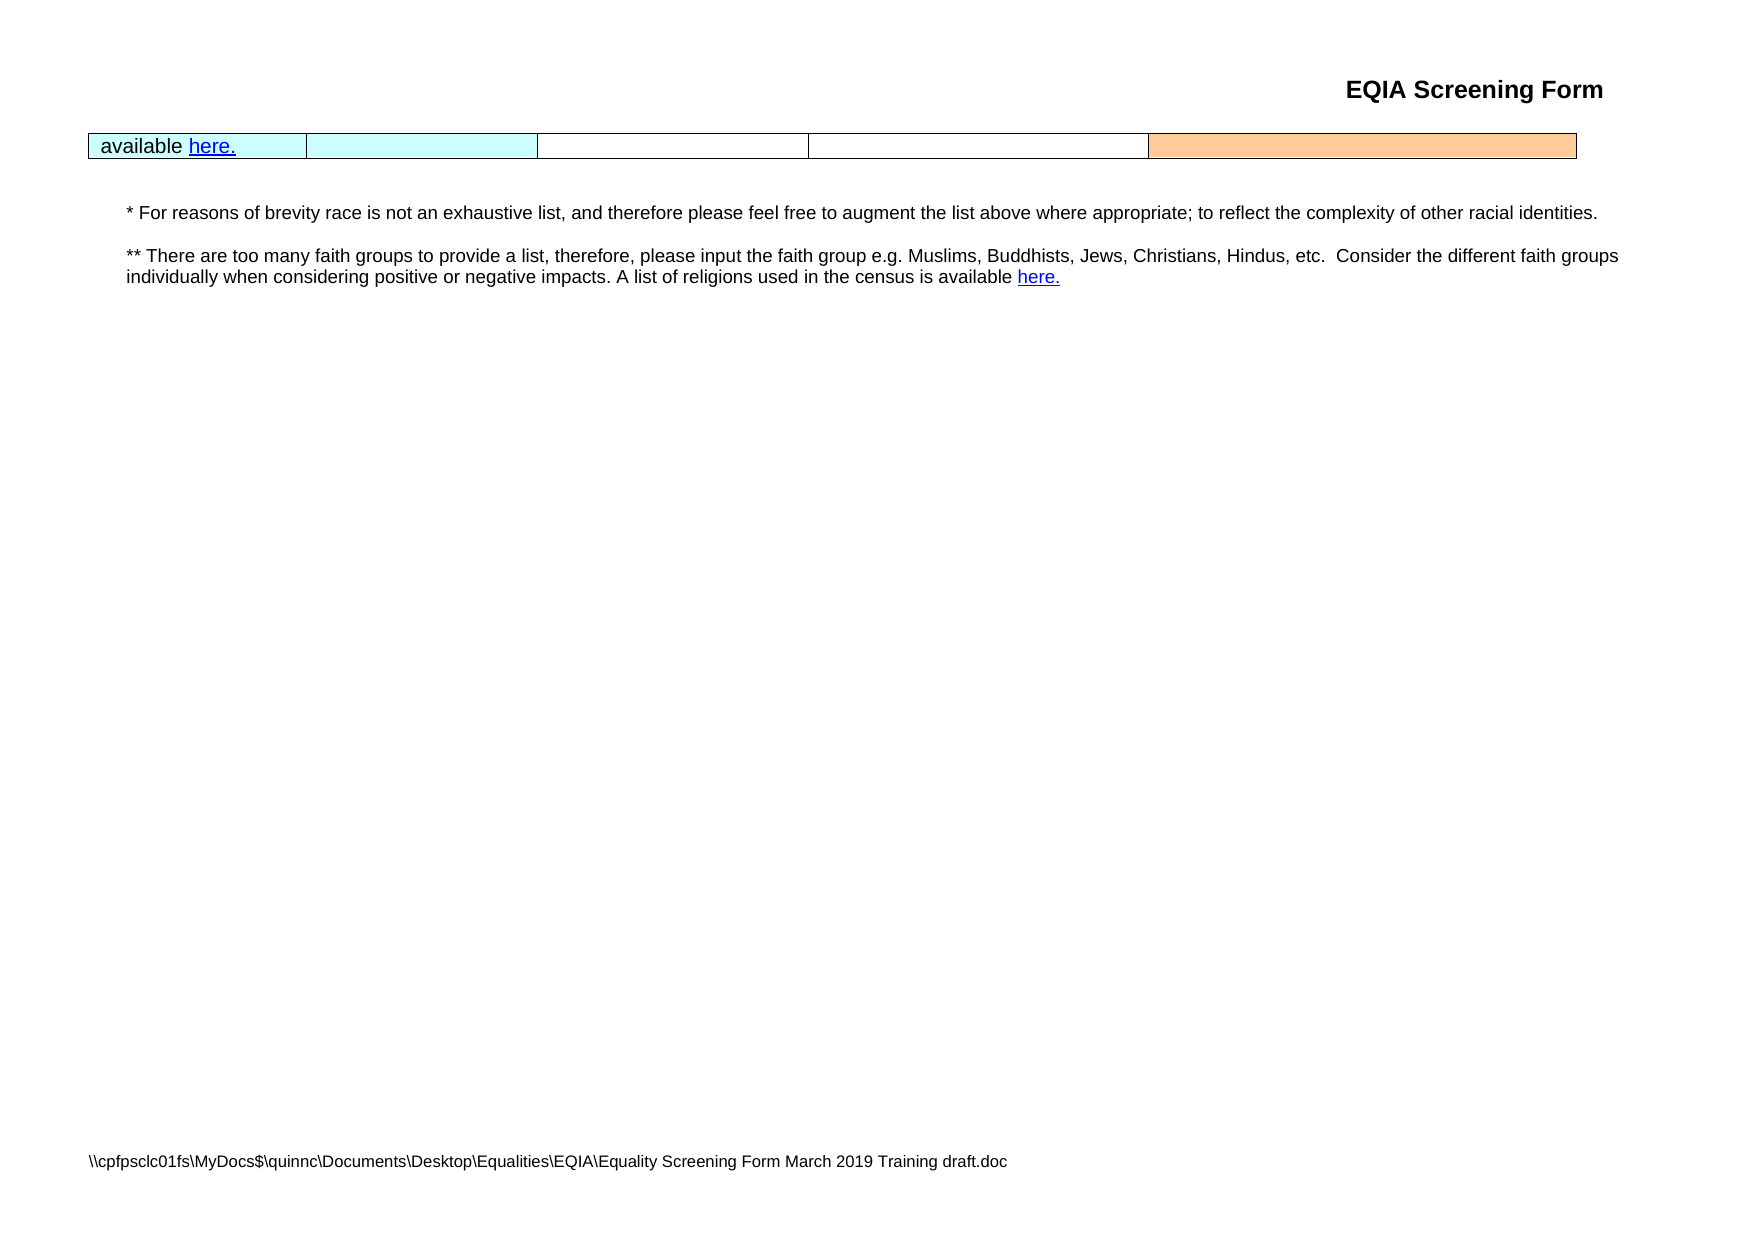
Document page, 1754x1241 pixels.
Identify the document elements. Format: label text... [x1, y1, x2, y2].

table_cell [538, 134, 808, 157]
text ** There are too many faith groups to provide a list, therefore, please input the faith group e.g. Muslims, Buddhists, Jews, Christians, Hindus, etc. Consider the different faith groups individually when considering positive or negative impacts. A list of religions used in the census is available here. [126, 245, 1709, 288]
table_cell available here. [89, 134, 306, 157]
table_cell [809, 134, 1148, 157]
table_cell [1149, 134, 1576, 157]
text * For reasons of brevity race is not an exhaustive list, and therefore please feel free to augment the list above where appropriate; to reflect the complexity of other racial identities. [89, 202, 1709, 223]
table_cell [307, 134, 537, 157]
